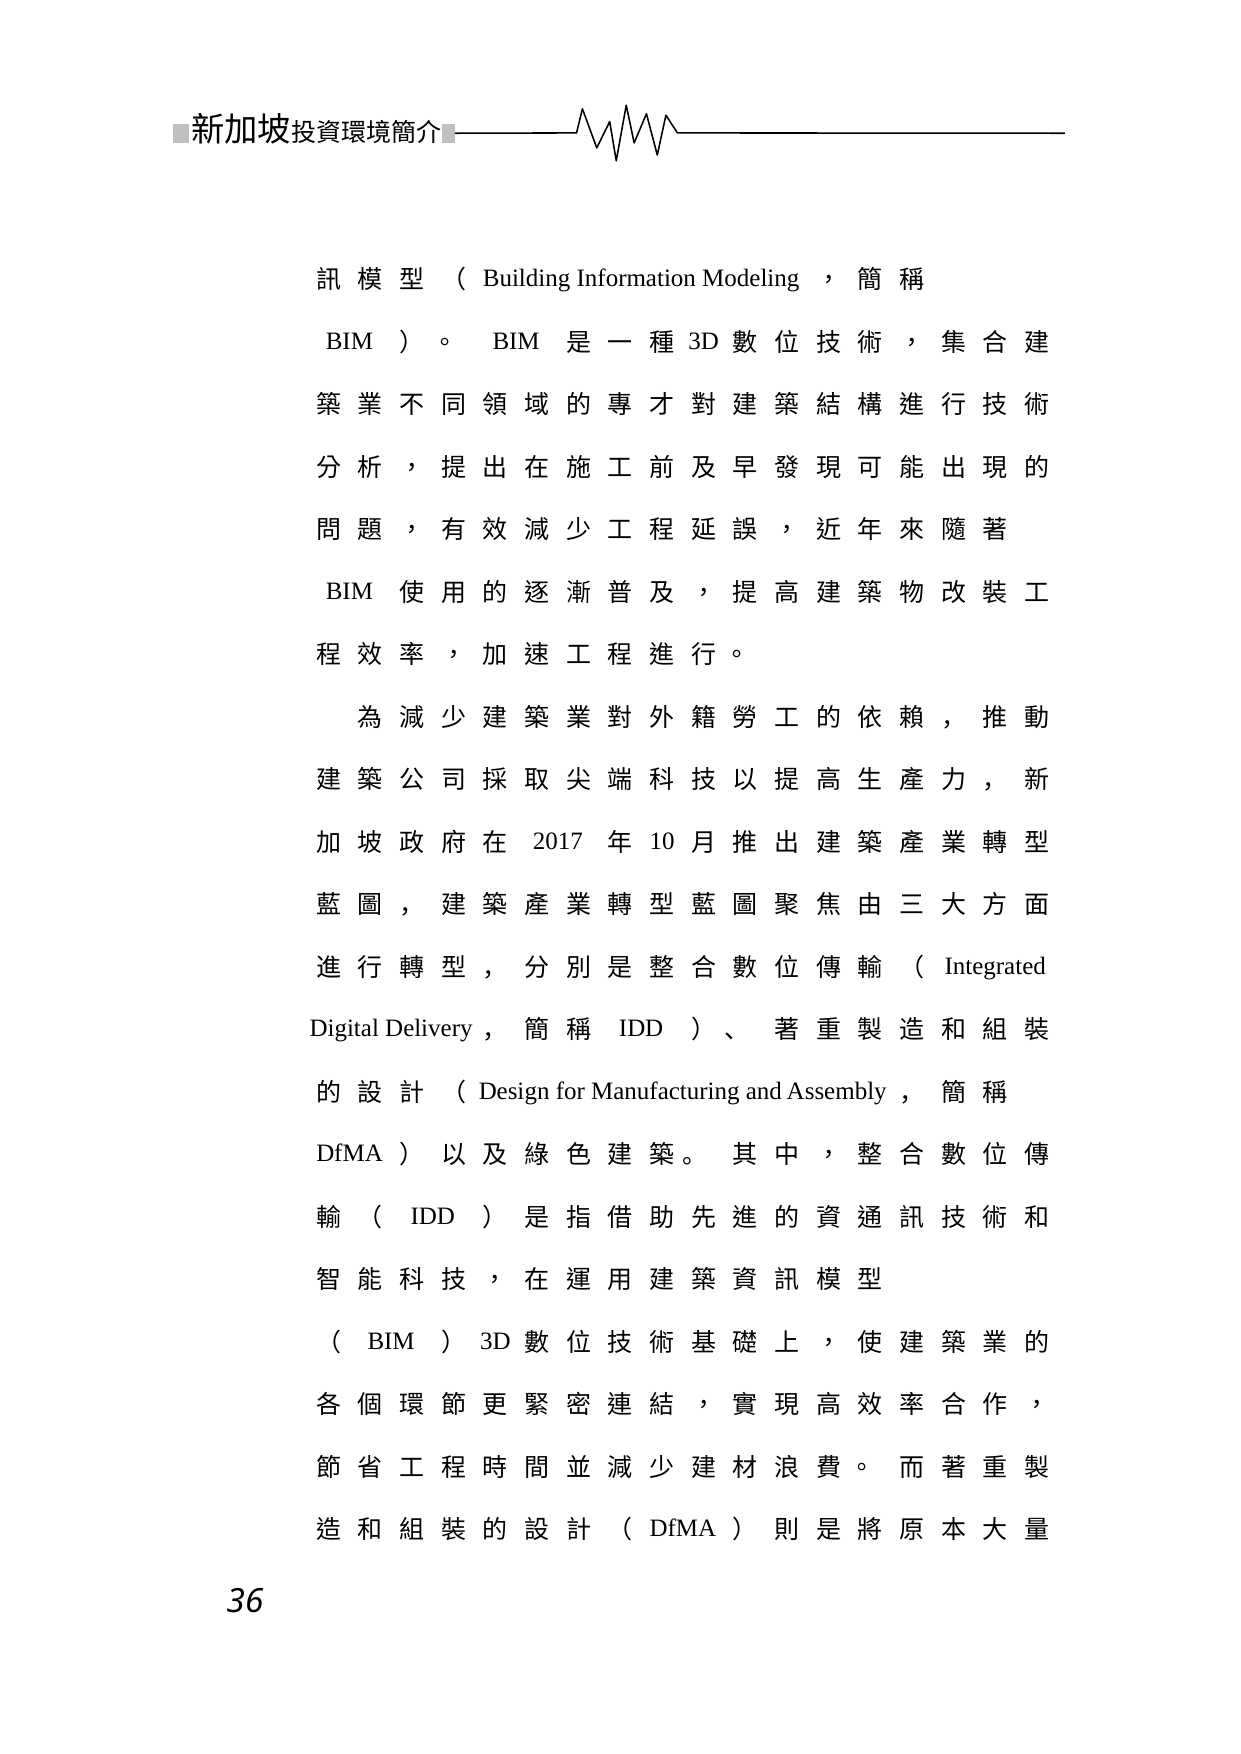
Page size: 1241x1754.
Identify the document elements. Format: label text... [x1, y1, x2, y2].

text 為減少建築業對外籍勞工的依賴，推動建築公司採取尖端科技以提高生產力，新加坡政府在2017年10月推出建築產業轉型藍圖，建築產業轉型藍圖聚焦由三大方面進行轉型，分別是整合數位傳輸（Integrated Digital Delivery，簡稱IDD）、著重製造和組裝的設計（Design for Manufacturing and Assembly，簡稱DfMA）以及綠色建築。其中，整合數位傳輸（IDD）是指借助先進的資通訊技術和智能科技，在運用建築資訊模型（BIM）3D數位技術基礎上，使建築業的各個環節更緊密連結，實現高效率合作，節省工程時間並減少建材浪費。而著重製造和組裝的設計（DfMA）則是將原本大量 [281, 674, 1058, 1549]
text 訊模型（Building Information Modeling，簡稱BIM）。BIM是一種3D數位技術，集合建築業不同領域的專才對建築結構進行技術分析，提出在施工前及早發現可能出現的問題，有效減少工程延誤，近年來隨著BIM使用的逐漸普及，提高建築物改裝工程效率，加速工程進行。 [281, 236, 1058, 674]
